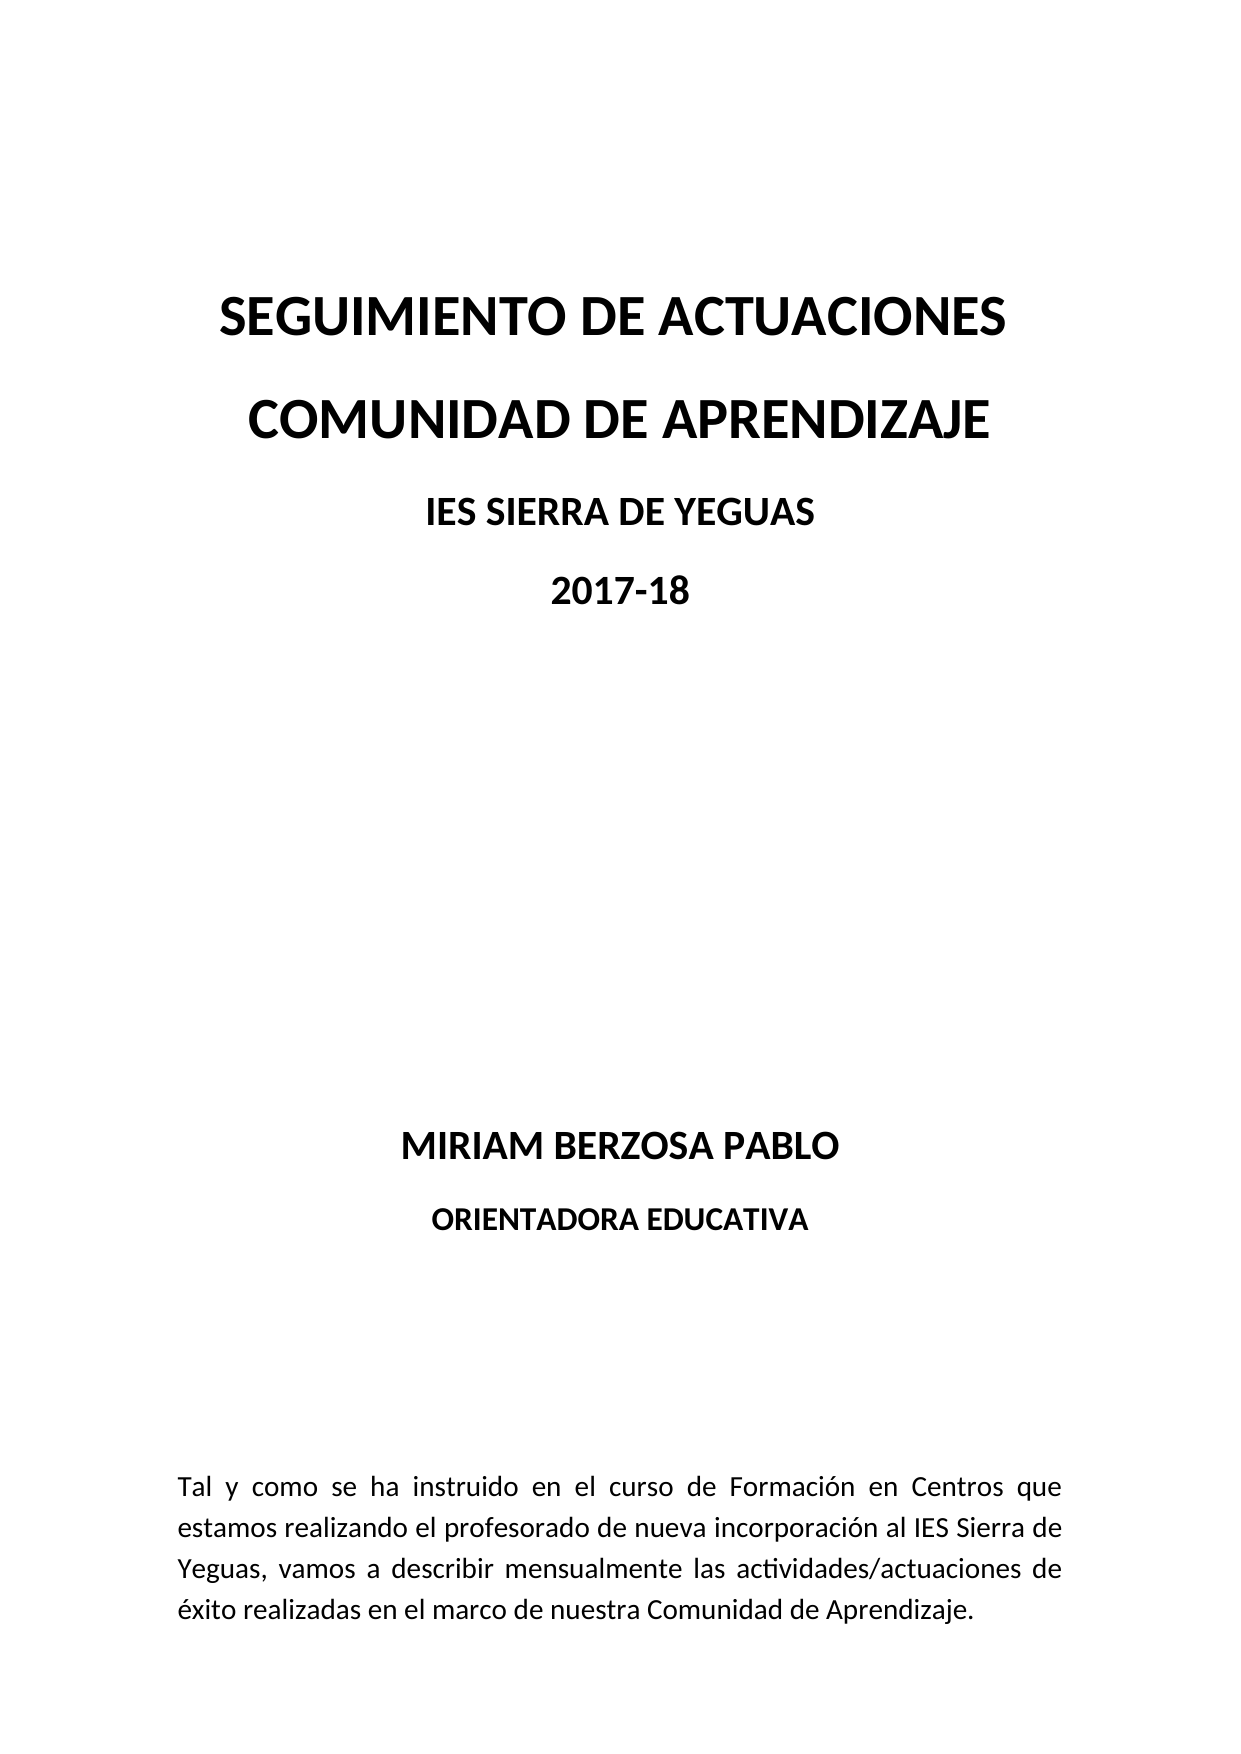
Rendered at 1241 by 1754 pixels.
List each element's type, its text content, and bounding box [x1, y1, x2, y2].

text SEGUIMIENTO DE ACTUACIONES [177, 279, 1063, 350]
text IES SIERRA DE YEGUAS [177, 484, 1063, 535]
text COMUNIDAD DE APRENDIZAJE [177, 382, 1063, 453]
text MIRIAM BERZOSA PABLO [177, 1119, 1063, 1169]
text 2017-18 [177, 564, 1063, 615]
text ORIENTADORA EDUCATIVA [177, 1198, 1063, 1239]
text Tal y como se ha instruido en el curso de Formación en Centros que estamos realizando el profesorado de nueva incorporación al IES Sierra de Yeguas, vamos a describir mensualmente las actividades/actuaciones de éxito realizadas en el marco de nuestra Comunidad de Aprendizaje. [177, 1468, 1063, 1627]
